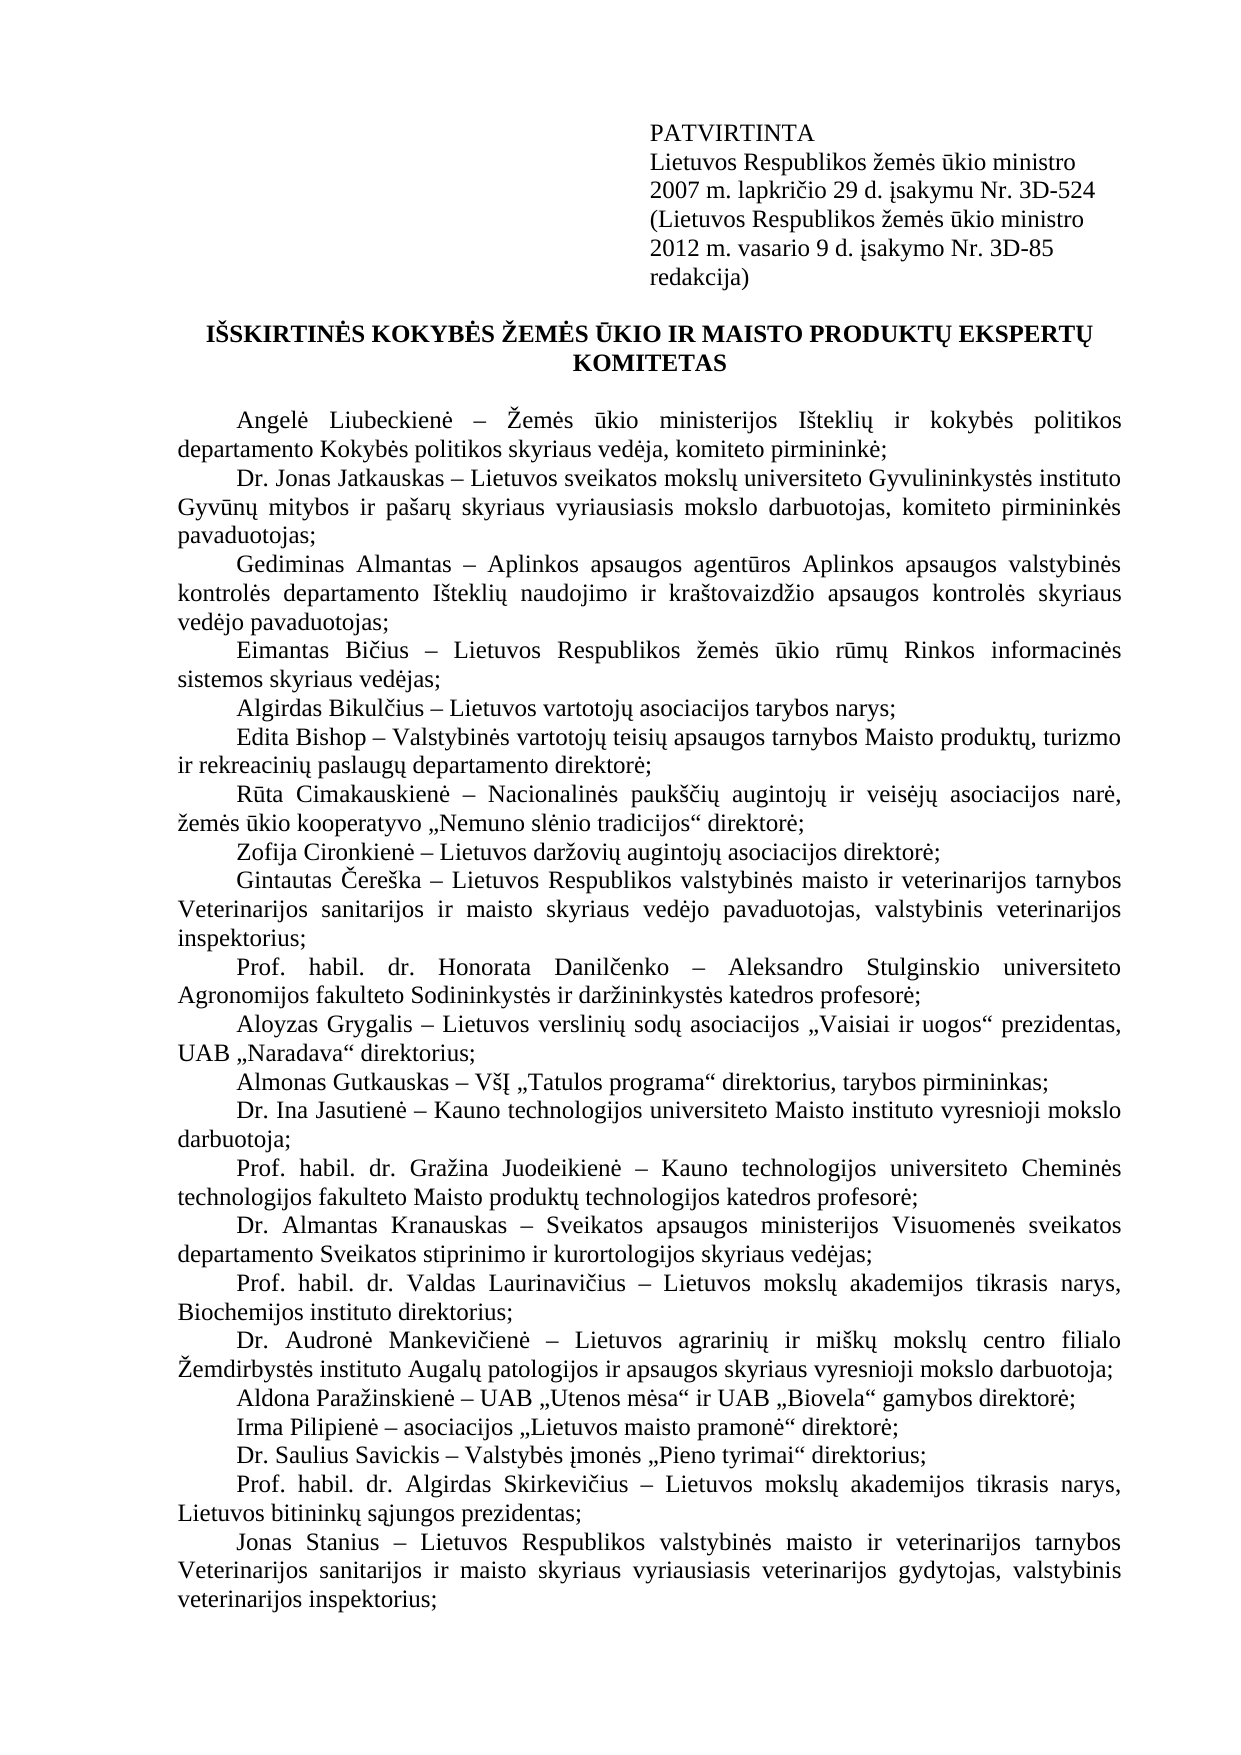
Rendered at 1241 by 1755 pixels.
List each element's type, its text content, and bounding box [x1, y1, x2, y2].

text (Lietuvos Respublikos žemės ūkio ministro [649, 204, 1122, 233]
text 2012 m. vasario 9 d. įsakymo Nr. 3D-85 redakcija) [649, 233, 1122, 291]
text Prof. habil. dr. Algirdas Skirkevičius – Lietuvos mokslų akademijos tikrasis narys, Lietuvos bitininkų sąjungos prezidentas; [177, 1469, 1122, 1527]
text Zofija Cironkienė – Lietuvos daržovių augintojų asociacijos direktorė; [177, 837, 1122, 866]
text Dr. Jonas Jatkauskas – Lietuvos sveikatos mokslų universiteto Gyvulininkystės instituto Gyvūnų mitybos ir pašarų skyriaus vyriausiasis mokslo darbuotojas, komiteto pirmininkės pavaduotojas; [177, 463, 1122, 549]
text Dr. Saulius Savickis – Valstybės įmonės „Pieno tyrimai“ direktorius; [177, 1441, 1122, 1469]
text Dr. Ina Jasutienė – Kauno technologijos universiteto Maisto instituto vyresnioji mokslo darbuotoja; [177, 1096, 1122, 1153]
text Eimantas Bičius – Lietuvos Respublikos žemės ūkio rūmų Rinkos informacinės sistemos skyriaus vedėjas; [177, 636, 1122, 693]
text Prof. habil. dr. Gražina Juodeikienė – Kauno technologijos universiteto Cheminės technologijos fakulteto Maisto produktų technologijos katedros profesorė; [177, 1153, 1122, 1211]
text Gediminas Almantas – Aplinkos apsaugos agentūros Aplinkos apsaugos valstybinės kontrolės departamento Išteklių naudojimo ir kraštovaizdžio apsaugos kontrolės skyriaus vedėjo pavaduotojas; [177, 549, 1122, 636]
text Rūta Cimakauskienė – Nacionalinės paukščių augintojų ir veisėjų asociacijos narė, žemės ūkio kooperatyvo „Nemuno slėnio tradicijos“ direktorė; [177, 779, 1122, 837]
text Prof. habil. dr. Valdas Laurinavičius – Lietuvos mokslų akademijos tikrasis narys, Biochemijos instituto direktorius; [177, 1268, 1122, 1326]
text 2007 m. lapkričio 29 d. įsakymu Nr. 3D-524 [649, 176, 1122, 204]
text Aldona Paražinskienė – UAB „Utenos mėsa“ ir UAB „Biovela“ gamybos direktorė; [177, 1383, 1122, 1412]
text Algirdas Bikulčius – Lietuvos vartotojų asociacijos tarybos narys; [177, 693, 1122, 722]
text Gintautas Čereška – Lietuvos Respublikos valstybinės maisto ir veterinarijos tarnybos Veterinarijos sanitarijos ir maisto skyriaus vedėjo pavaduotojas, valstybinis veterinarijos inspektorius; [177, 866, 1122, 952]
text IŠSKIRTINĖS KOKYBĖS ŽEMĖS ŪKIO IR MAISTO PRODUKTŲ EKSPERTŲ KOMITETAS [177, 319, 1122, 377]
text Aloyzas Grygalis – Lietuvos verslinių sodų asociacijos „Vaisiai ir uogos“ prezidentas, UAB „Naradava“ direktorius; [177, 1009, 1122, 1067]
text Lietuvos Respublikos žemės ūkio ministro [649, 147, 1122, 176]
text Irma Pilipienė – asociacijos „Lietuvos maisto pramonė“ direktorė; [177, 1412, 1122, 1441]
text Prof. habil. dr. Honorata Danilčenko – Aleksandro Stulginskio universiteto Agronomijos fakulteto Sodininkystės ir daržininkystės katedros profesorė; [177, 952, 1122, 1009]
text PATVIRTINTA [649, 118, 1122, 147]
text Jonas Stanius – Lietuvos Respublikos valstybinės maisto ir veterinarijos tarnybos Veterinarijos sanitarijos ir maisto skyriaus vyriausiasis veterinarijos gydytojas, valstybinis veterinarijos inspektorius; [177, 1527, 1122, 1613]
text Dr. Audronė Mankevičienė – Lietuvos agrarinių ir miškų mokslų centro filialo Žemdirbystės instituto Augalų patologijos ir apsaugos skyriaus vyresnioji mokslo darbuotoja; [177, 1326, 1122, 1383]
text Dr. Almantas Kranauskas – Sveikatos apsaugos ministerijos Visuomenės sveikatos departamento Sveikatos stiprinimo ir kurortologijos skyriaus vedėjas; [177, 1211, 1122, 1268]
text Almonas Gutkauskas – VšĮ „Tatulos programa“ direktorius, tarybos pirmininkas; [177, 1067, 1122, 1096]
text Angelė Liubeckienė – Žemės ūkio ministerijos Išteklių ir kokybės politikos departamento Kokybės politikos skyriaus vedėja, komiteto pirmininkė; [177, 406, 1122, 463]
text Edita Bishop – Valstybinės vartotojų teisių apsaugos tarnybos Maisto produktų, turizmo ir rekreacinių paslaugų departamento direktorė; [177, 722, 1122, 779]
